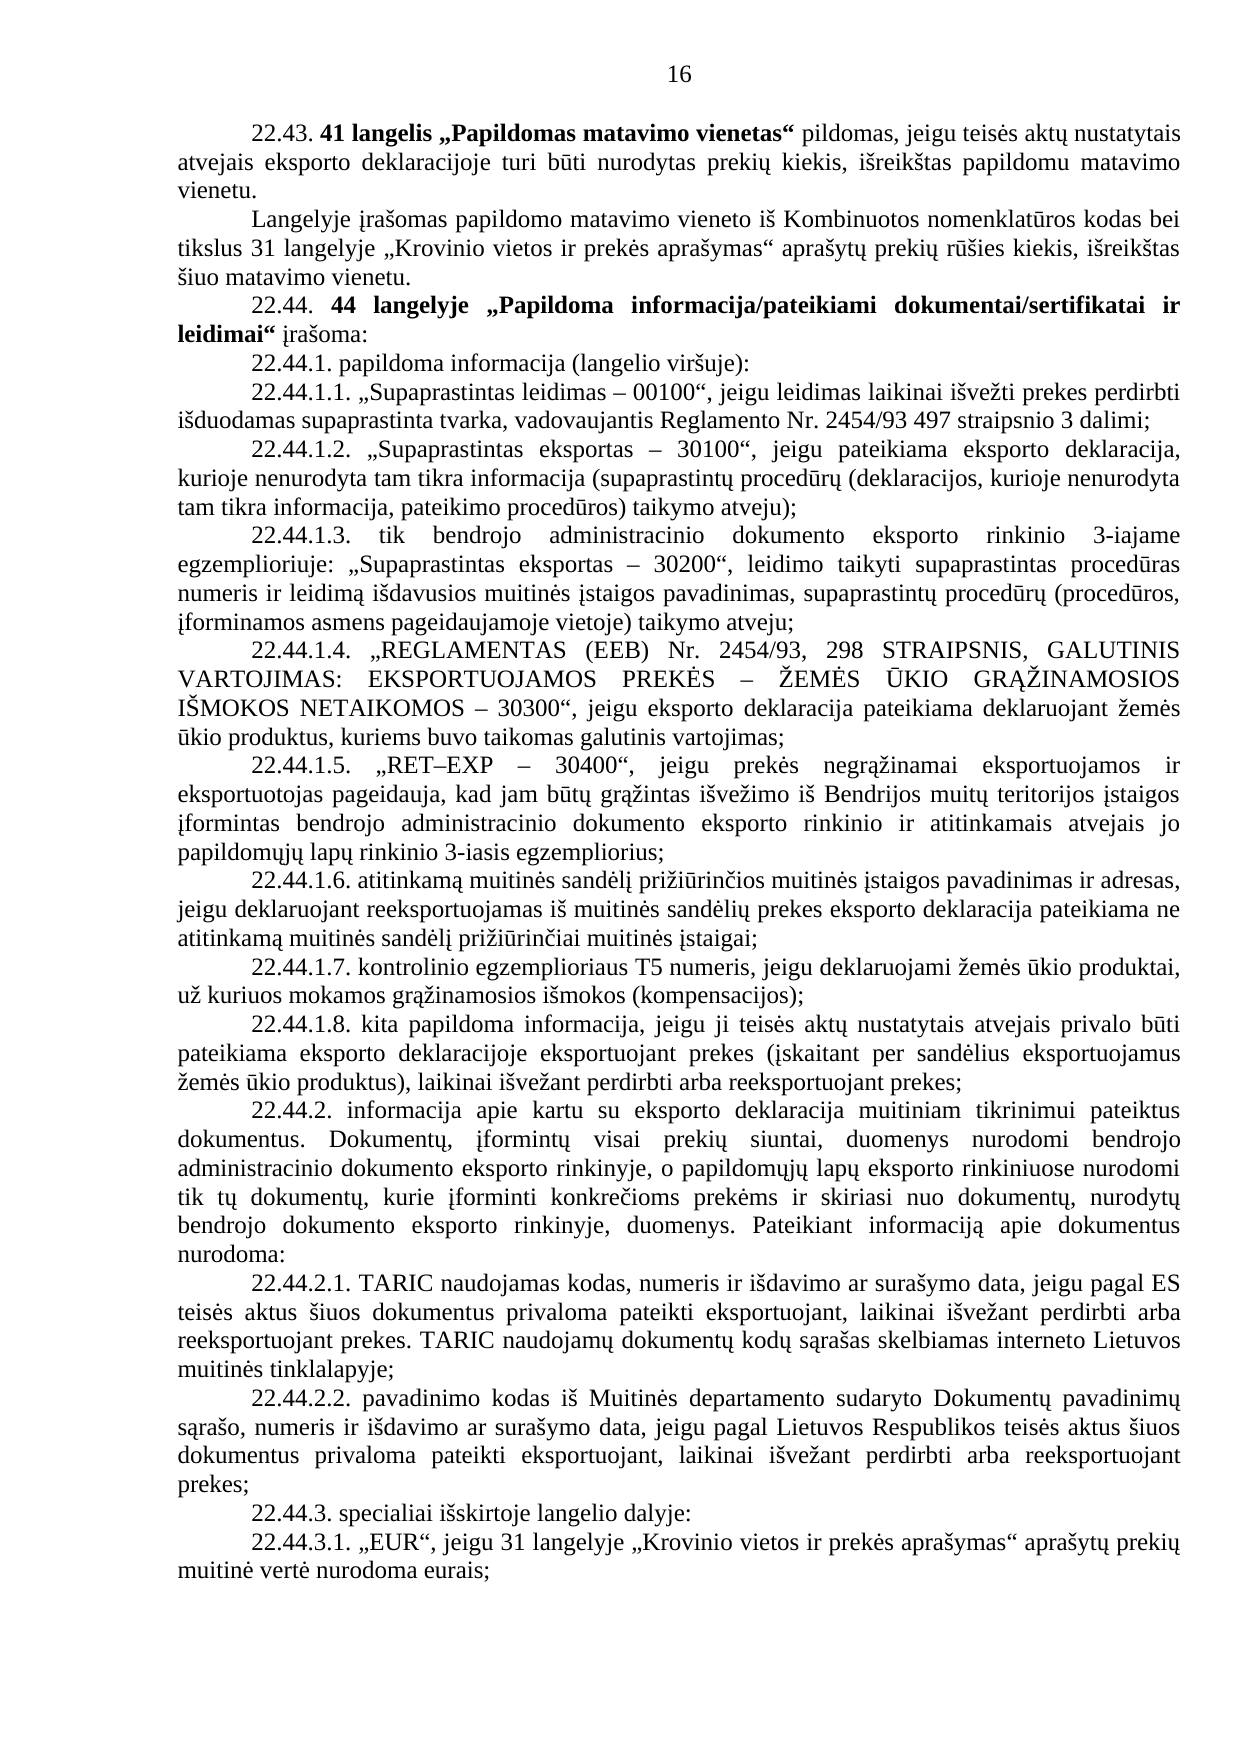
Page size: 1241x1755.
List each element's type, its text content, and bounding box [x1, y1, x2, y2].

text 22.44. 44 langelyje „Papildoma informacija/pateikiami dokumentai/sertifikatai ir leidimai“ įrašoma: [177, 291, 1181, 348]
text 22.44.2. informacija apie kartu su eksporto deklaracija muitiniam tikrinimui pateiktus dokumentus. Dokumentų, įformintų visai prekių siuntai, duomenys nurodomi bendrojo administracinio dokumento eksporto rinkinyje, o papildomųjų lapų eksporto rinkiniuose nurodomi tik tų dokumentų, kurie įforminti konkrečioms prekėms ir skiriasi nuo dokumentų, nurodytų bendrojo dokumento eksporto rinkinyje, duomenys. Pateikiant informaciją apie dokumentus nurodoma: [177, 1096, 1181, 1268]
text 22.44.1.1. „Supaprastintas leidimas – 00100“, jeigu leidimas laikinai išvežti prekes perdirbti išduodamas supaprastinta tvarka, vadovaujantis Reglamento Nr. 2454/93 497 straipsnio 3 dalimi; [177, 377, 1181, 434]
text 22.44.1.8. kita papildoma informacija, jeigu ji teisės aktų nustatytais atvejais privalo būti pateikiama eksporto deklaracijoje eksportuojant prekes (įskaitant per sandėlius eksportuojamus žemės ūkio produktus), laikinai išvežant perdirbti arba reeksportuojant prekes; [177, 1009, 1181, 1096]
text Langelyje įrašomas papildomo matavimo vieneto iš Kombinuotos nomenklatūros kodas bei tikslus 31 langelyje „Krovinio vietos ir prekės aprašymas“ aprašytų prekių rūšies kiekis, išreikštas šiuo matavimo vienetu. [177, 204, 1181, 291]
text 22.44.1.4. „REGLAMENTAS (EEB) Nr. 2454/93, 298 STRAIPSNIS, GALUTINIS VARTOJIMAS: EKSPORTUOJAMOS PREKĖS – ŽEMĖS ŪKIO GRĄŽINAMOSIOS IŠMOKOS NETAIKOMOS – 30300“, jeigu eksporto deklaracija pateikiama deklaruojant žemės ūkio produktus, kuriems buvo taikomas galutinis vartojimas; [177, 636, 1181, 751]
text 22.44.2.2. pavadinimo kodas iš Muitinės departamento sudaryto Dokumentų pavadinimų sąrašo, numeris ir išdavimo ar surašymo data, jeigu pagal Lietuvos Respublikos teisės aktus šiuos dokumentus privaloma pateikti eksportuojant, laikinai išvežant perdirbti arba reeksportuojant prekes; [177, 1383, 1181, 1498]
text 22.44.1.7. kontrolinio egzemplioriaus T5 numeris, jeigu deklaruojami žemės ūkio produktai, už kuriuos mokamos grąžinamosios išmokos (kompensacijos); [177, 952, 1181, 1009]
text 22.44.1.6. atitinkamą muitinės sandėlį prižiūrinčios muitinės įstaigos pavadinimas ir adresas, jeigu deklaruojant reeksportuojamas iš muitinės sandėlių prekes eksporto deklaracija pateikiama ne atitinkamą muitinės sandėlį prižiūrinčiai muitinės įstaigai; [177, 866, 1181, 952]
text 22.43. 41 langelis „Papildomas matavimo vienetas“ pildomas, jeigu teisės aktų nustatytais atvejais eksporto deklaracijoje turi būti nurodytas prekių kiekis, išreikštas papildomu matavimo vienetu. [177, 118, 1181, 204]
text 22.44.1.2. „Supaprastintas eksportas – 30100“, jeigu pateikiama eksporto deklaracija, kurioje nenurodyta tam tikra informacija (supaprastintų procedūrų (deklaracijos, kurioje nenurodyta tam tikra informacija, pateikimo procedūros) taikymo atveju); [177, 434, 1181, 521]
text 22.44.2.1. TARIC naudojamas kodas, numeris ir išdavimo ar surašymo data, jeigu pagal ES teisės aktus šiuos dokumentus privaloma pateikti eksportuojant, laikinai išvežant perdirbti arba reeksportuojant prekes. TARIC naudojamų dokumentų kodų sąrašas skelbiamas interneto Lietuvos muitinės tinklalapyje; [177, 1268, 1181, 1383]
text 22.44.1.5. „RET–EXP – 30400“, jeigu prekės negrąžinamai eksportuojamos ir eksportuotojas pageidauja, kad jam būtų grąžintas išvežimo iš Bendrijos muitų teritorijos įstaigos įformintas bendrojo administracinio dokumento eksporto rinkinio ir atitinkamais atvejais jo papildomųjų lapų rinkinio 3-iasis egzempliorius; [177, 751, 1181, 866]
text 22.44.3. specialiai išskirtoje langelio dalyje: [177, 1498, 1181, 1527]
text 22.44.3.1. „EUR“, jeigu 31 langelyje „Krovinio vietos ir prekės aprašymas“ aprašytų prekių muitinė vertė nurodoma eurais; [177, 1527, 1181, 1584]
text 22.44.1.3. tik bendrojo administracinio dokumento eksporto rinkinio 3-iajame egzemplioriuje: „Supaprastintas eksportas – 30200“, leidimo taikyti supaprastintas procedūras numeris ir leidimą išdavusios muitinės įstaigos pavadinimas, supaprastintų procedūrų (procedūros, įforminamos asmens pageidaujamoje vietoje) taikymo atveju; [177, 521, 1181, 636]
text 22.44.1. papildoma informacija (langelio viršuje): [177, 348, 1181, 377]
